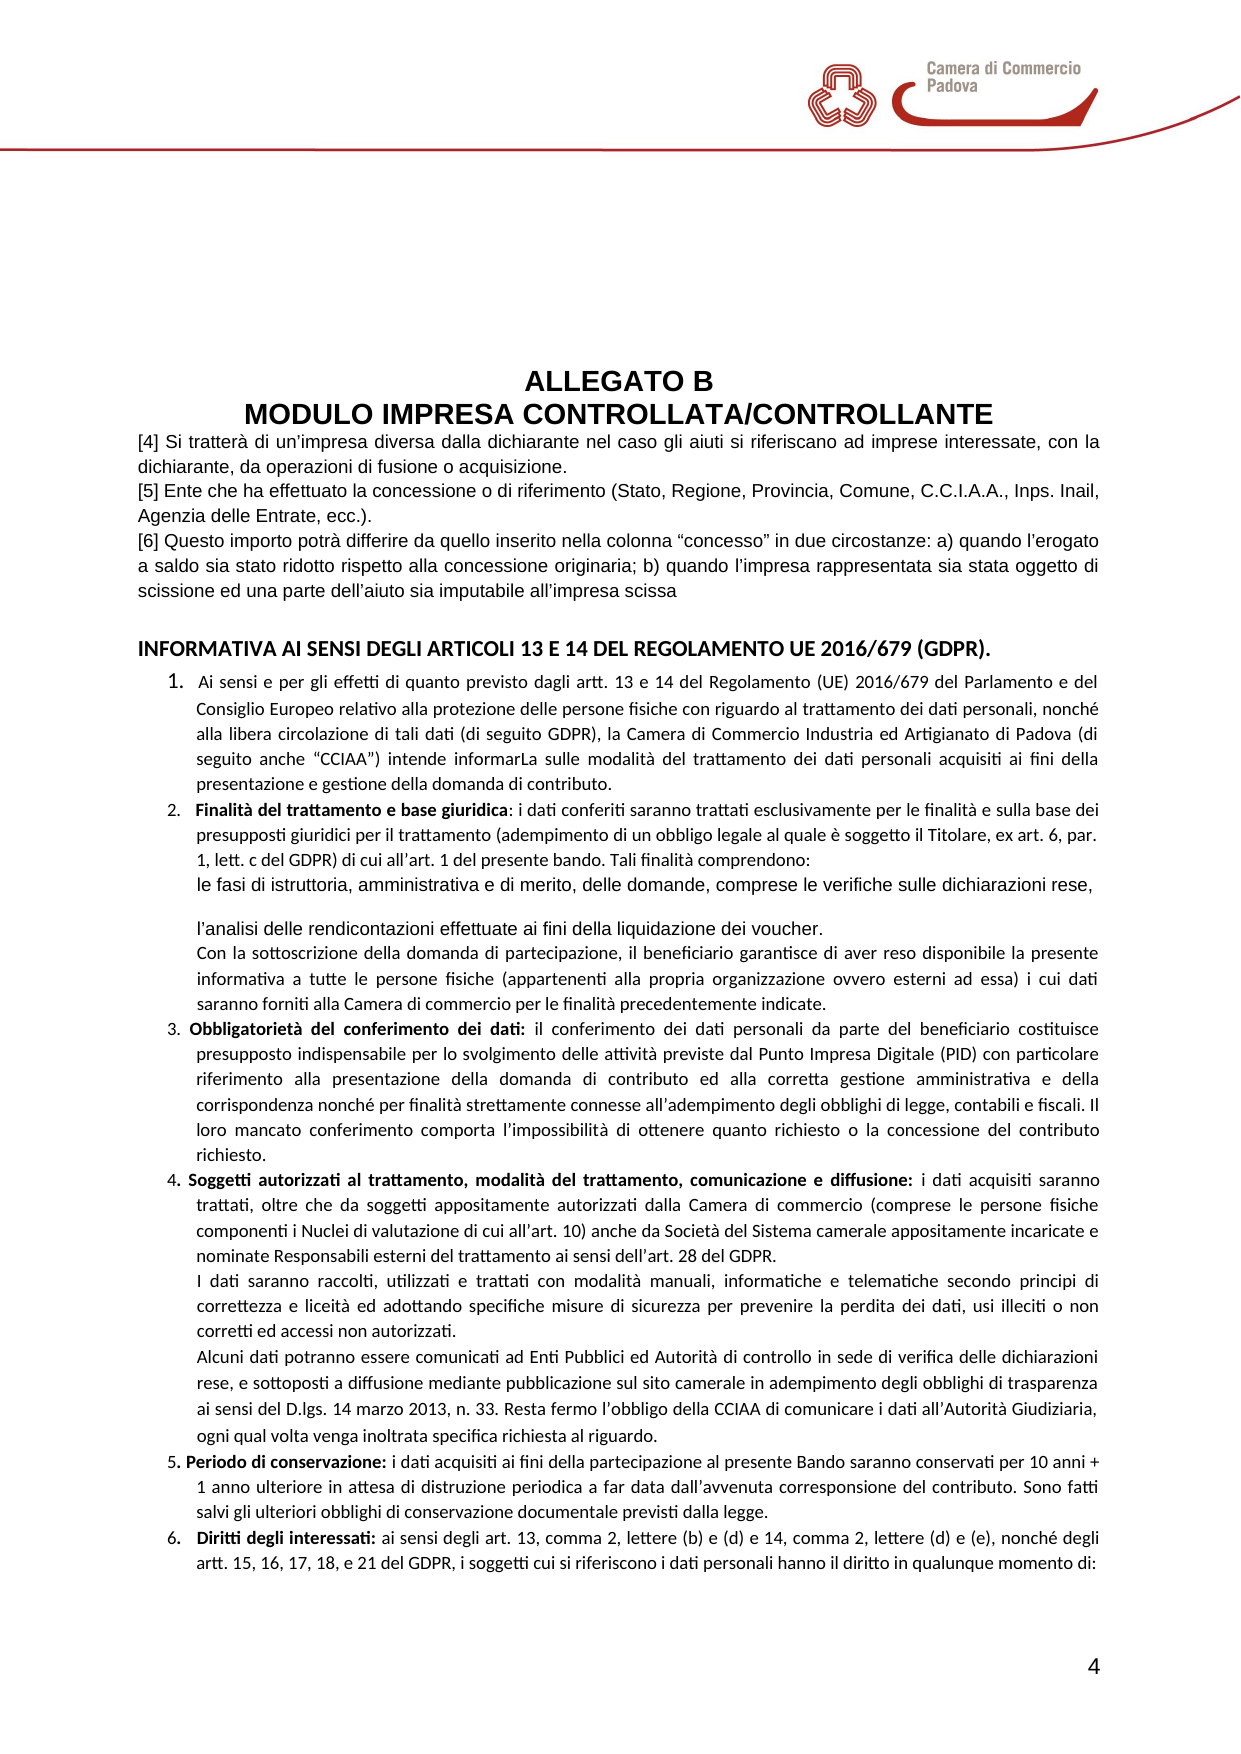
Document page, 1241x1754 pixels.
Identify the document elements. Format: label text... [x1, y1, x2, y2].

text Con la sottoscrizione della domanda di partecipazione, il beneficiario garantisce di aver reso disponibile la presente informativa a tutte le persone fisiche (appartenenti alla propria organizzazione ovvero esterni ad essa) i cui dati saranno forniti alla Camera di commercio per le finalità precedentemente indicate. [197, 941, 1100, 1015]
text 5. Periodo di conservazione: i dati acquisiti ai fini della partecipazione al presente Bando saranno conservati per 10 anni + 1 anno ulteriore in attesa di distruzione periodica a far data dall’avvenuta corresponsione del contributo. Sono fatti salvi gli ulteriori obblighi di conservazione documentale previsti dalla legge. [167, 1450, 1100, 1523]
text 6. Diritti degli interessati: ai sensi degli art. 13, comma 2, lettere (b) e (d) e 14, comma 2, lettere (d) e (e), nonché degli artt. 15, 16, 17, 18, e 21 del GDPR, i soggetti cui si riferiscono i dati personali hanno il diritto in qualunque momento di: [167, 1526, 1100, 1574]
text [5] Ente che ha effettuato la concessione o di riferimento (Stato, Regione, Provincia, Comune, C.C.I.A.A., Inps. Inail, Agenzia delle Entrate, ecc.). [138, 480, 1100, 527]
text INFORMATIVA AI SENSI DEGLI ARTICOLI 13 E 14 DEL REGOLAMENTO UE 2016/679 (GDPR). [138, 634, 1100, 662]
text l’analisi delle rendicontazioni effettuate ai fini della liquidazione dei voucher. [197, 918, 1100, 939]
text [4] Si tratterà di un’impresa diversa dalla dichiarante nel caso gli aiuti si riferiscano ad imprese interessate, con la dichiarante, da operazioni di fusione o acquisizione. [138, 431, 1100, 477]
text I dati saranno raccolti, utilizzati e trattati con modalità manuali, informatiche e telematiche secondo principi di correttezza e liceità ed adottando specifiche misure di sicurezza per prevenire la perdita dei dati, usi illeciti o non corretti ed accessi non autorizzati. [197, 1269, 1100, 1342]
picture [0, 9, 1241, 192]
text 1. Ai sensi e per gli effetti di quanto previsto dagli artt. 13 e 14 del Regolamento (UE) 2016/679 del Parlamento e del Consiglio Europeo relativo alla protezione delle persone fisiche con riguardo al trattamento dei dati personali, nonché alla libera circolazione di tali dati (di seguito GDPR), la Camera di Commercio Industria ed Artigianato di Padova (di seguito anche “CCIAA”) intende informarLa sulle modalità del trattamento dei dati personali acquisiti ai fini della presentazione e gestione della domanda di contributo. [167, 667, 1100, 795]
text Alcuni dati potranno essere comunicati ad Enti Pubblici ed Autorità di controllo in sede di verifica delle dichiarazioni rese, e sottoposti a diffusione mediante pubblicazione sul sito camerale in adempimento degli obblighi di trasparenza ai sensi del D.lgs. 14 marzo 2013, n. 33. Resta fermo l’obbligo della CCIAA di comunicare i dati all’Autorità Giudiziaria, ogni qual volta venga inoltrata specifica richiesta al riguardo. [197, 1345, 1100, 1447]
text 3. Obbligatorietà del conferimento dei dati: il conferimento dei dati personali da parte del beneficiario costituisce presupposto indispensabile per lo svolgimento delle attività previste dal Punto Impresa Digitale (PID) con particolare riferimento alla presentazione della domanda di contributo ed alla corretta gestione amministrativa e della corrispondenza nonché per finalità strettamente connesse all’adempimento degli obblighi di legge, contabili e fiscali. Il loro mancato conferimento comporta l’impossibilità di ottenere quanto richiesto o la concessione del contributo richiesto. [167, 1017, 1100, 1166]
text le fasi di istruttoria, amministrativa e di merito, delle domande, comprese le verifiche sulle dichiarazioni rese, [197, 873, 1100, 895]
text 4. Soggetti autorizzati al trattamento, modalità del trattamento, comunicazione e diffusione: i dati acquisiti saranno trattati, oltre che da soggetti appositamente autorizzati dalla Camera di commercio (comprese le persone fisiche componenti i Nuclei di valutazione di cui all’art. 10) anche da Società del Sistema camerale appositamente incaricate e nominate Responsabili esterni del trattamento ai sensi dell’art. 28 del GDPR. [167, 1168, 1100, 1267]
text 2. Finalità del trattamento e base giuridica: i dati conferiti saranno trattati esclusivamente per le finalità e sulla base dei presupposti giuridici per il trattamento (adempimento di un obbligo legale al quale è soggetto il Titolare, ex art. 6, par. 1, lett. c del GDPR) di cui all’art. 1 del presente bando. Tali finalità comprendono: [167, 798, 1100, 871]
text [6] Questo importo potrà differire da quello inserito nella colonna “concesso” in due circostanze: a) quando l’erogato a saldo sia stato ridotto rispetto alla concessione originaria; b) quando l’impresa rappresentata sia stata oggetto di scissione ed una parte dell’aiuto sia imputabile all’impresa scissa [138, 530, 1100, 601]
